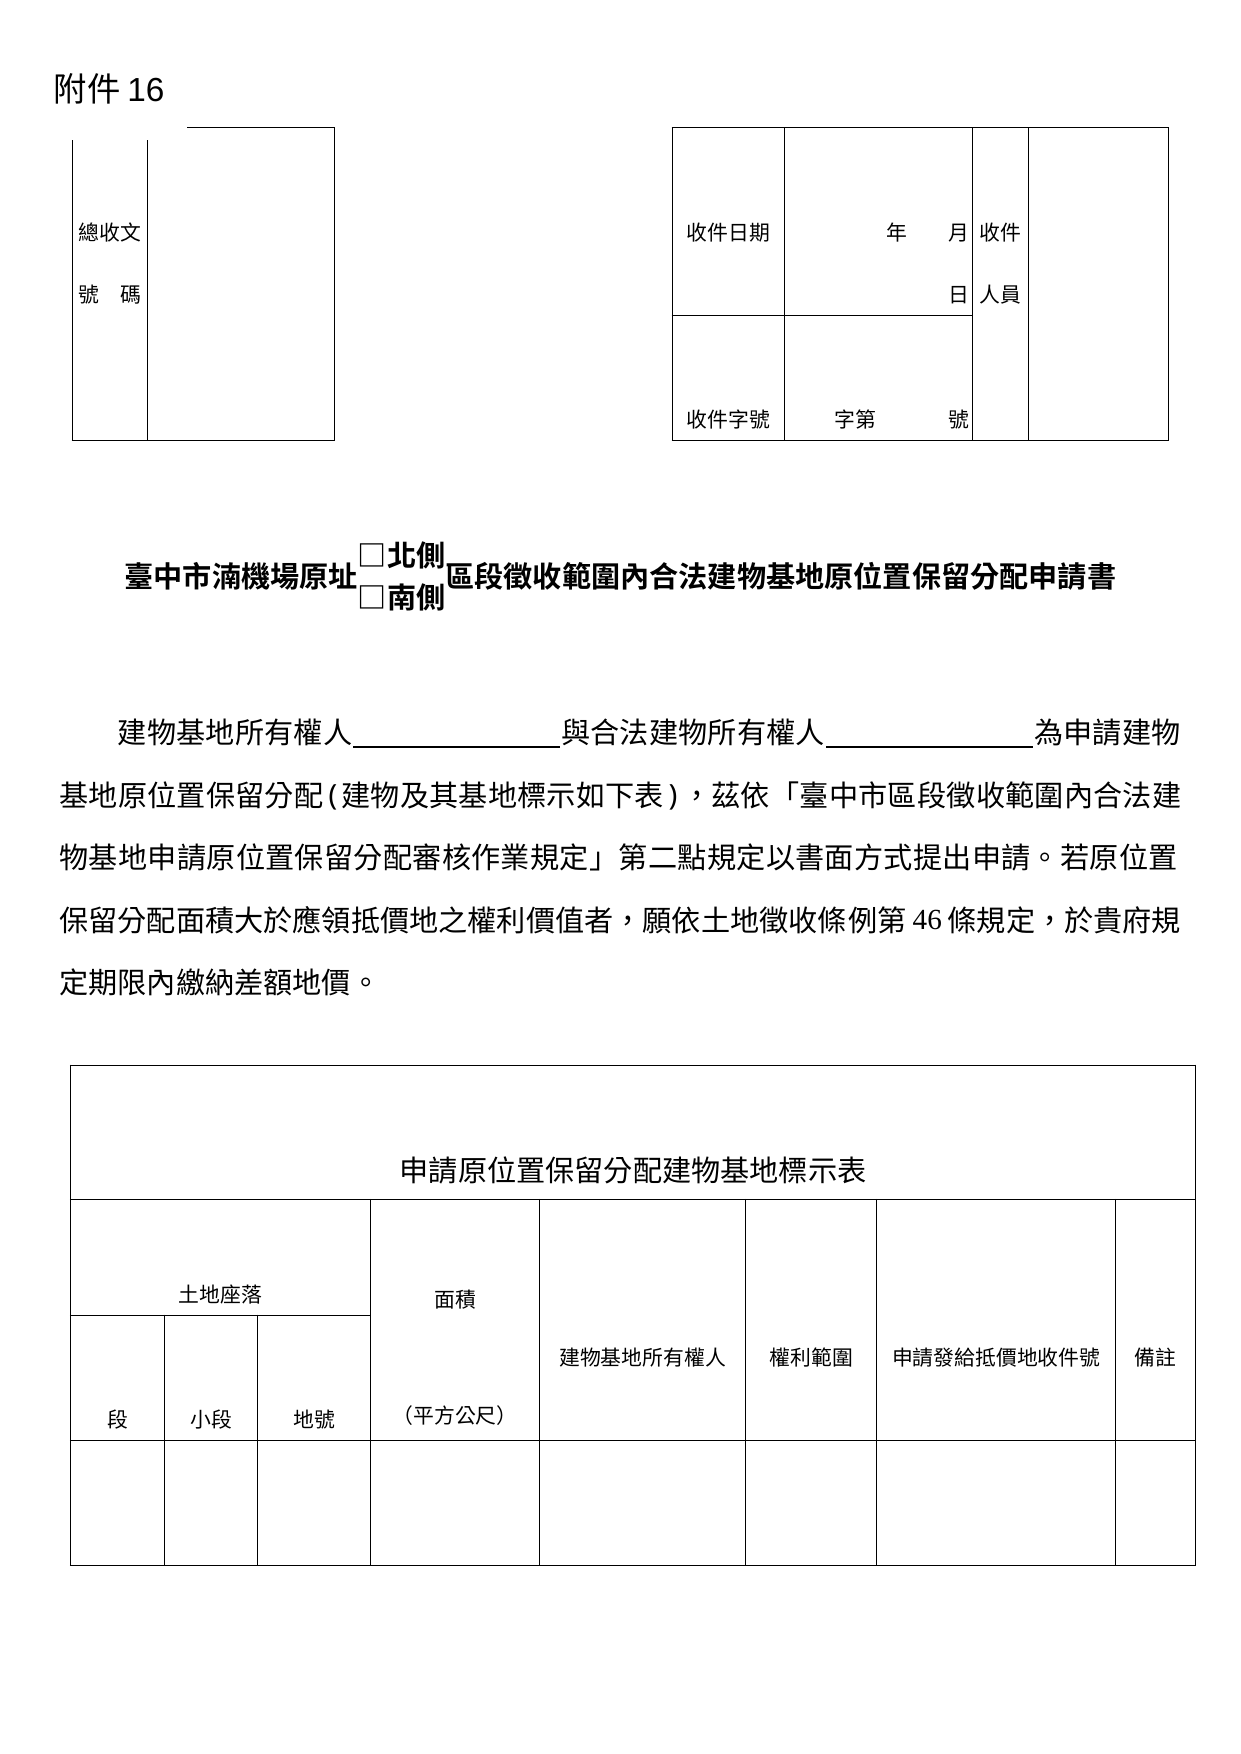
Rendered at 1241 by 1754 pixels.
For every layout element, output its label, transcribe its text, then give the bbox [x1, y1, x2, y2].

table_cell 備註 [1116, 1200, 1195, 1439]
table_cell 收件字號 [673, 316, 784, 439]
table_cell 建物基地所有權人 [540, 1200, 745, 1439]
table_cell 土地座落 [71, 1200, 370, 1314]
table_header [335, 127, 672, 439]
table_cell 段 [71, 1316, 164, 1439]
table_cell 地號 [258, 1316, 370, 1439]
table_cell 字第 號 [785, 316, 972, 439]
table_cell [540, 1441, 745, 1564]
table_cell [746, 1441, 876, 1564]
text 臺中市湳機場原址□北側□南側區段徵收範圍內合法建物基地原位置保留分配申請書 [59, 502, 1181, 627]
table_cell [877, 1441, 1115, 1564]
table_cell 面積 （平方公尺） [371, 1200, 539, 1439]
table_header [1029, 128, 1168, 439]
table_header [148, 128, 334, 439]
table_header 收件日期 [673, 128, 784, 314]
table_cell 權利範圍 [746, 1200, 876, 1439]
table_header 總收文號 碼 [73, 140, 147, 439]
table_header 申請原位置保留分配建物基地標示表 [71, 1066, 1195, 1199]
table_cell [371, 1441, 539, 1564]
table_cell [165, 1441, 257, 1564]
table_cell 申請發給抵價地收件號 [877, 1200, 1115, 1439]
table_cell [258, 1441, 370, 1564]
table_cell 小段 [165, 1316, 257, 1439]
table_header 年 月 日 [785, 128, 972, 314]
text 附件16 [54, 63, 172, 111]
table_cell [71, 1441, 164, 1564]
text 建物基地所有權人 與合法建物所有權人 為申請建物基地原位置保留分配(建物及其基地標示如下表)，茲依「臺中市區段徵收範圍內合法建物基地申請原位置保留分配審核作業規定」第二點規定以書面方式提出申請。若原位置保留分配面積大於應領抵價地之權利價值者，願依土地徵收條例第46條規定，於貴府規定期限內繳納差額地價。 [59, 689, 1181, 1002]
table_header 收件人員 [973, 128, 1028, 439]
table_cell [1116, 1441, 1195, 1564]
